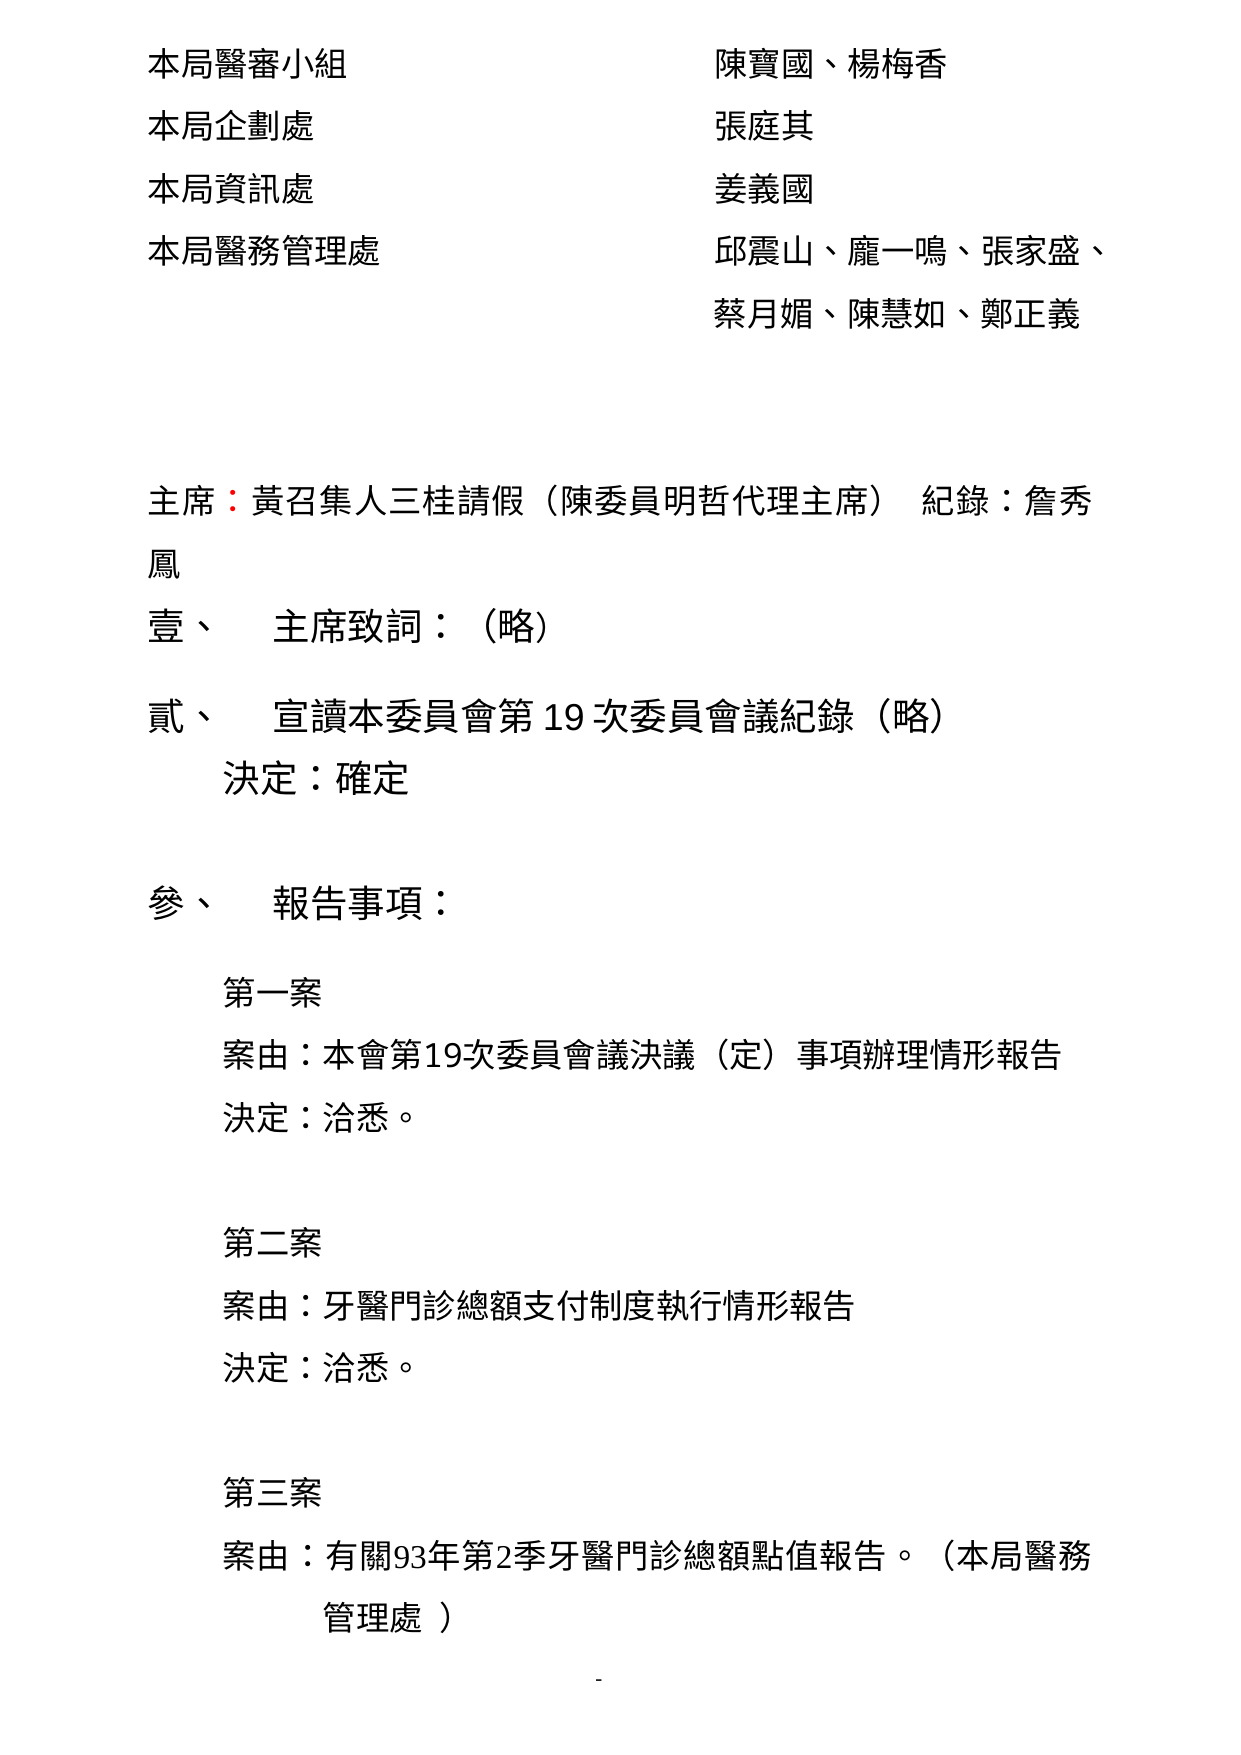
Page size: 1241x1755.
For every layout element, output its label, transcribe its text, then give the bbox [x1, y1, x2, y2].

text 決定：洽悉。 [223, 1074, 1093, 1137]
text 本局企劃處 張庭其 [148, 83, 1093, 145]
text 蔡月媚、陳慧如、鄭正義 [713, 270, 1093, 333]
text 第二案 [223, 1199, 1093, 1262]
text 本局醫務管理處 邱震山、龐一鳴、張家盛、 [148, 208, 1093, 270]
text 本局醫審小組 陳寶國、楊梅香 [148, 20, 1093, 83]
list 宣讀本委員會第19次委員會議紀錄（略） [148, 672, 1093, 735]
list 報告事項： [148, 860, 1093, 922]
text 本局資訊處 姜義國 [148, 145, 1093, 208]
list 主席致詞：（略） [148, 583, 1093, 645]
text 決定：確定 [223, 735, 1093, 797]
text 決定：洽悉。 [223, 1324, 1093, 1387]
text 案由：有關93年第2季牙醫門診總額點值報告。（本局醫務管理處 ） [223, 1512, 1093, 1637]
text 案由：牙醫門診總額支付制度執行情形報告 [223, 1262, 1093, 1324]
text 第一案 [223, 949, 1093, 1012]
text 主席：黃召集人三桂請假（陳委員明哲代理主席） 紀錄：詹秀鳳 [148, 458, 1093, 583]
text 第三案 [223, 1449, 1093, 1512]
text 案由：本會第19次委員會議決議（定）事項辦理情形報告 [223, 1012, 1093, 1074]
